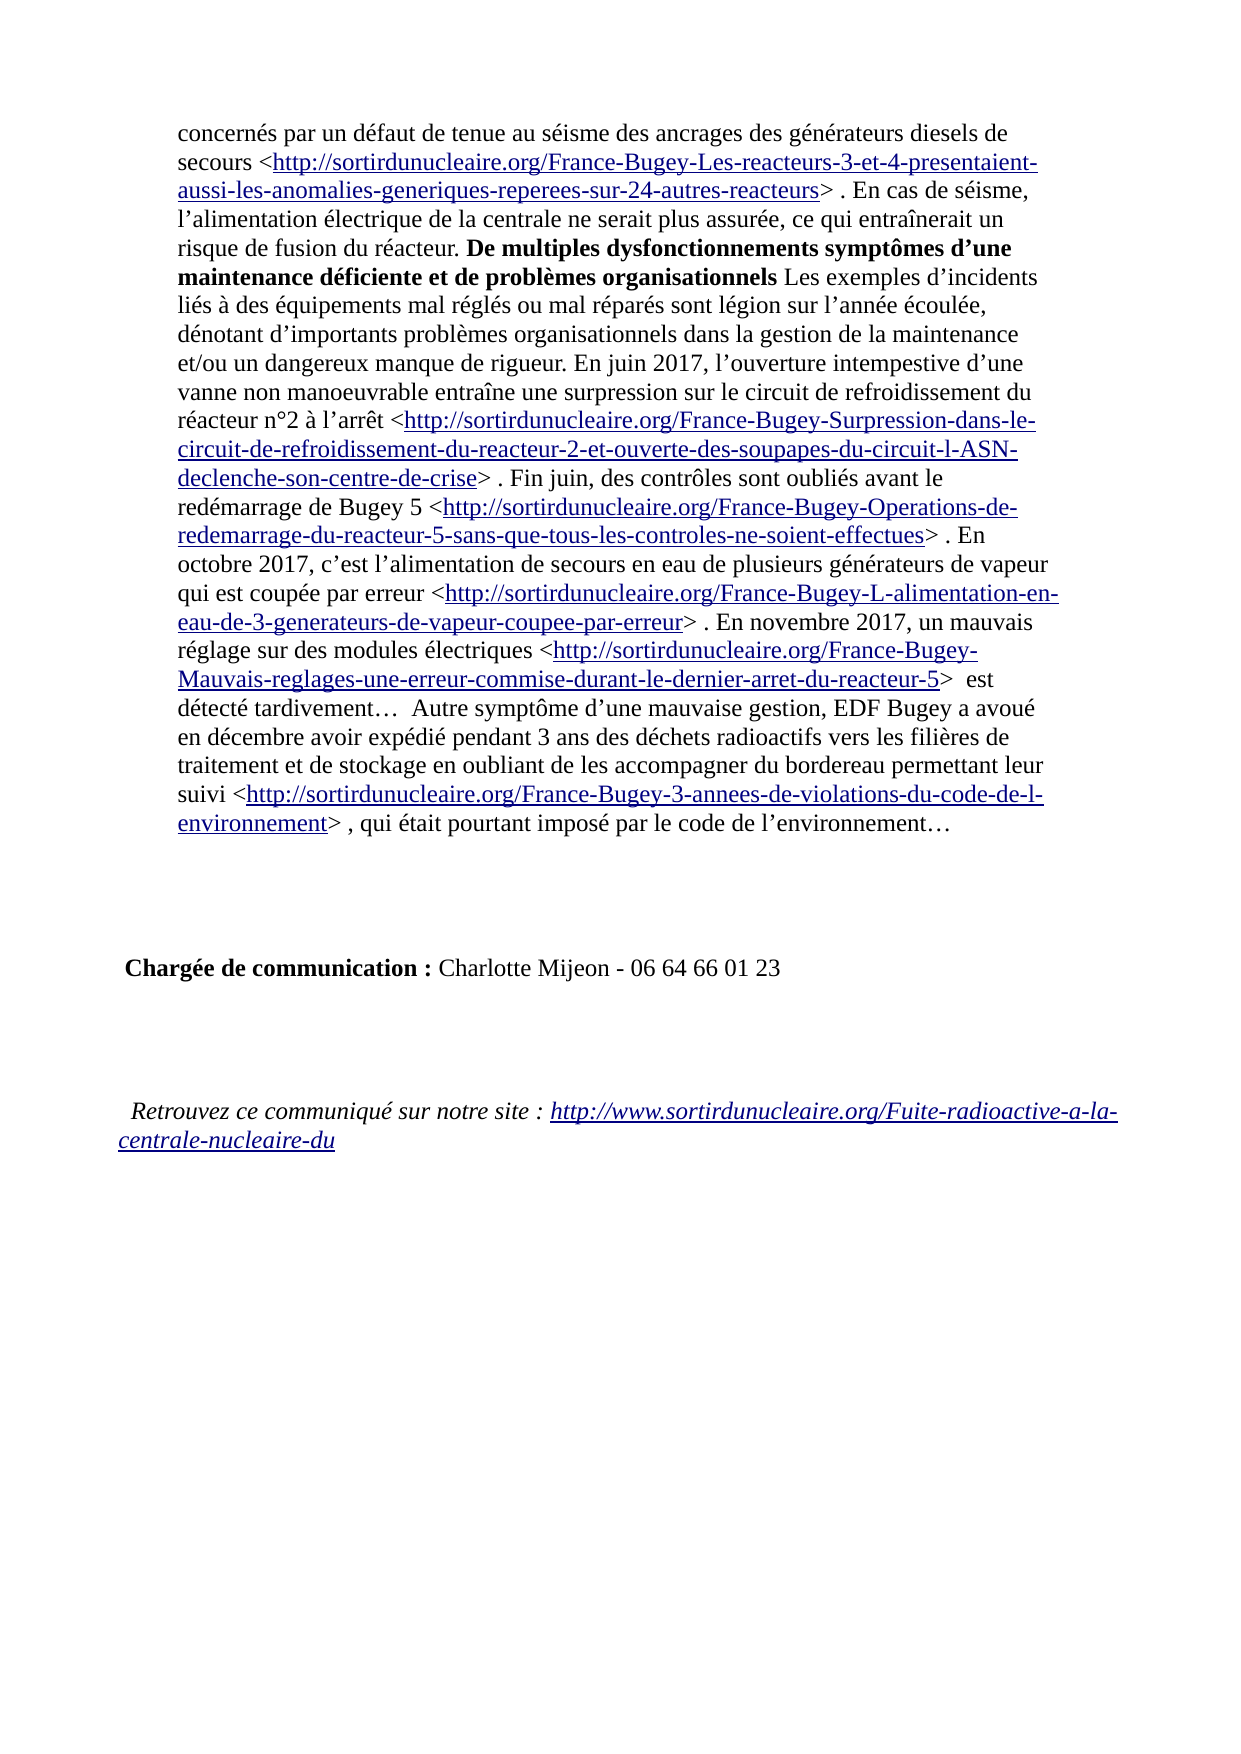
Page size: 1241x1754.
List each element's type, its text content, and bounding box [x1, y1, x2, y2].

text concernés par un défaut de tenue au séisme des ancrages des générateurs diesels de secours <http://sortirdunucleaire.org/France-Bugey-Les-reacteurs-3-et-4-presentaient-aussi-les-anomalies-generiques-reperees-sur-24-autres-reacteurs> . En cas de séisme, l’alimentation électrique de la centrale ne serait plus assurée, ce qui entraînerait un risque de fusion du réacteur. De multiples dysfonctionnements symptômes d’une maintenance déficiente et de problèmes organisationnels Les exemples d’incidents liés à des équipements mal réglés ou mal réparés sont légion sur l’année écoulée, dénotant d’importants problèmes organisationnels dans la gestion de la maintenance et/ou un dangereux manque de rigueur. En juin 2017, l’ouverture intempestive d’une vanne non manoeuvrable entraîne une surpression sur le circuit de refroidissement du réacteur n°2 à l’arrêt <http://sortirdunucleaire.org/France-Bugey-Surpression-dans-le-circuit-de-refroidissement-du-reacteur-2-et-ouverte-des-soupapes-du-circuit-l-ASN-declenche-son-centre-de-crise> . Fin juin, des contrôles sont oubliés avant le redémarrage de Bugey 5 <http://sortirdunucleaire.org/France-Bugey-Operations-de-redemarrage-du-reacteur-5-sans-que-tous-les-controles-ne-soient-effectues> . En octobre 2017, c’est l’alimentation de secours en eau de plusieurs générateurs de vapeur qui est coupée par erreur <http://sortirdunucleaire.org/France-Bugey-L-alimentation-en-eau-de-3-generateurs-de-vapeur-coupee-par-erreur> . En novembre 2017, un mauvais réglage sur des modules électriques <http://sortirdunucleaire.org/France-Bugey-Mauvais-reglages-une-erreur-commise-durant-le-dernier-arret-du-reacteur-5> est détecté tardivement… Autre symptôme d’une mauvaise gestion, EDF Bugey a avoué en décembre avoir expédié pendant 3 ans des déchets radioactifs vers les filières de traitement et de stockage en oubliant de les accompagner du bordereau permettant leur suivi <http://sortirdunucleaire.org/France-Bugey-3-annees-de-violations-du-code-de-l-environnement> , qui était pourtant imposé par le code de l’environnement… [177, 118, 1063, 837]
text Chargée de communication : Charlotte Mijeon - 06 64 66 01 23 Retrouvez ce communiqué sur notre site : http://www.sortirdunucleaire.org/Fuite-radioactive-a-la-centrale-nucleaire-du [118, 866, 1122, 1240]
